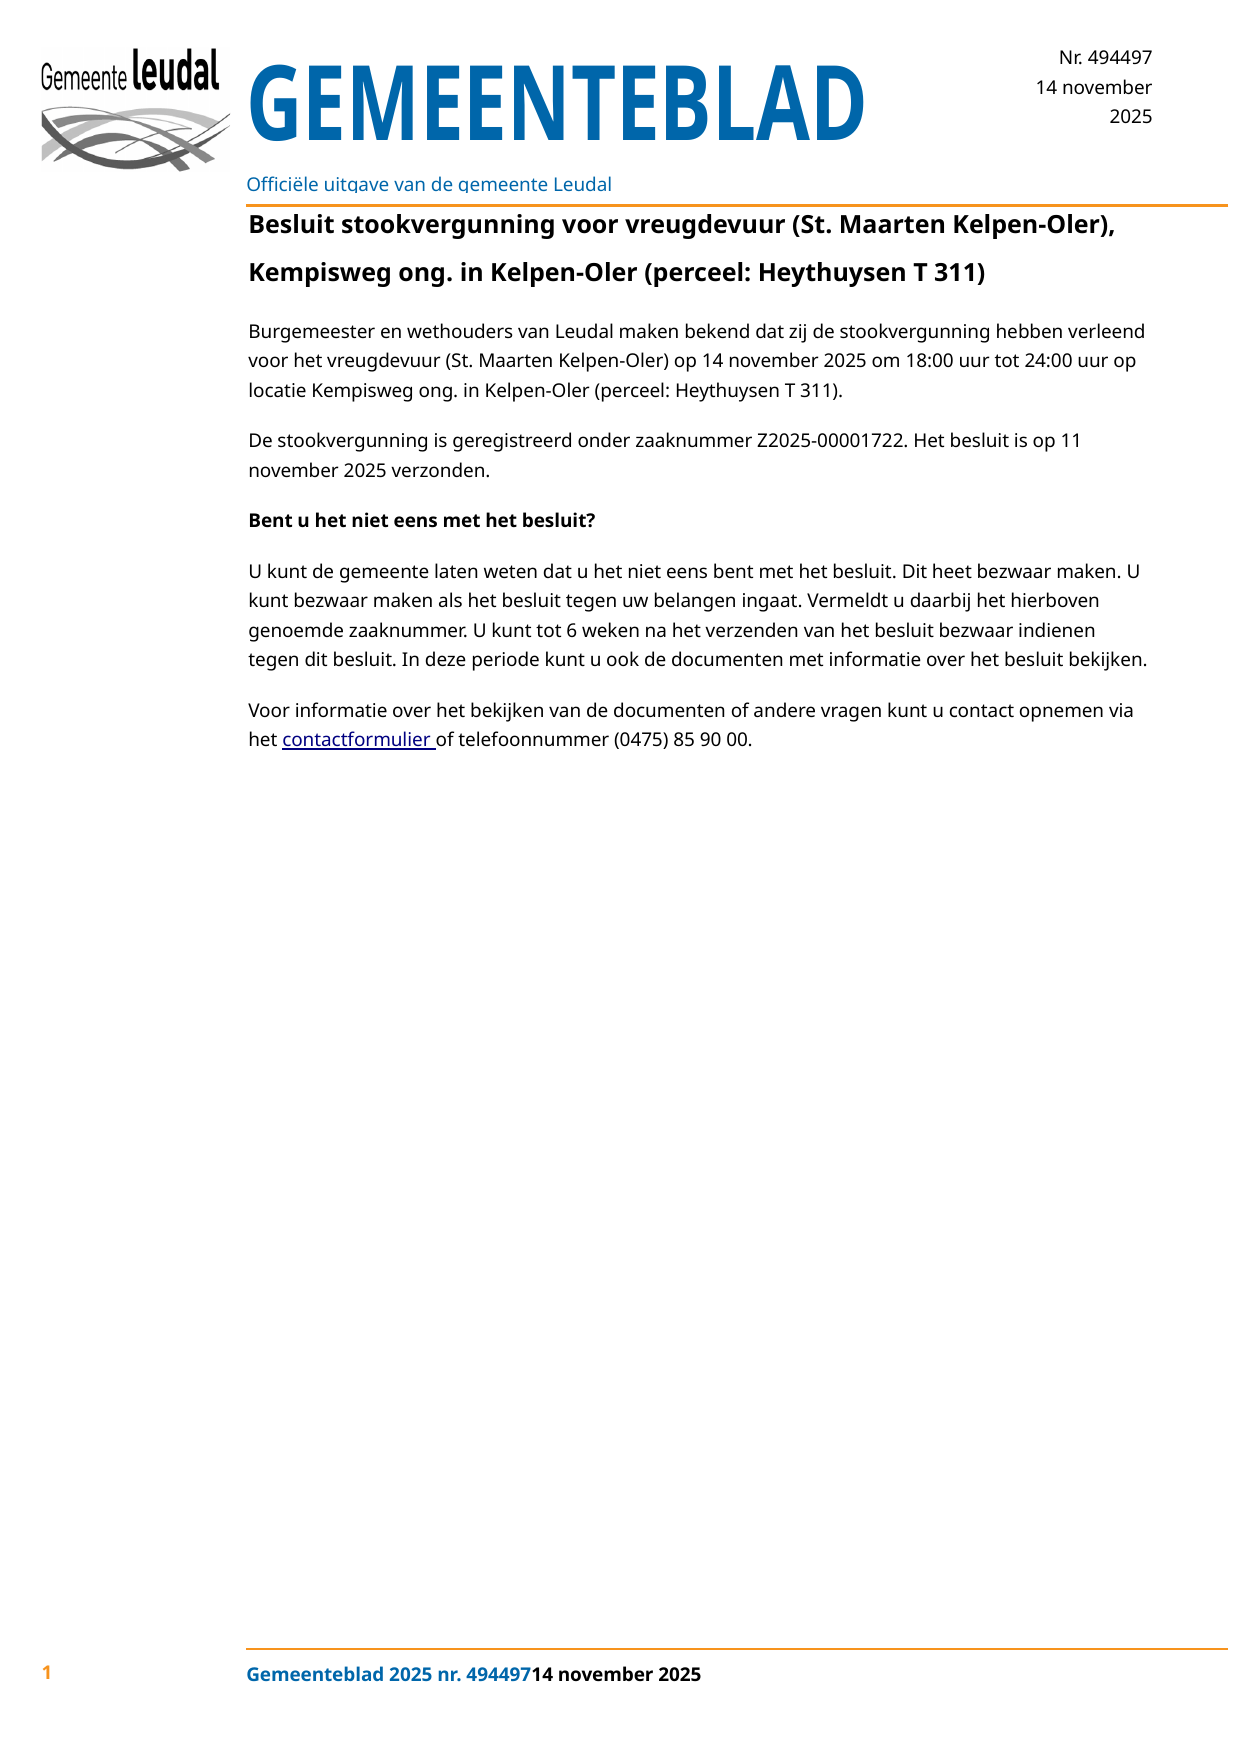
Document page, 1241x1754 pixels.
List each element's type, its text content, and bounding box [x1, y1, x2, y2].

text U kunt de gemeente laten weten dat u het niet eens bent met het besluit. Dit heet bezwaar maken. U kunt bezwaar maken als het besluit tegen uw belangen ingaat. Vermeldt u daarbij het hierboven genoemde zaaknummer. U kunt tot 6 weken na het verzenden van het besluit bezwaar indienen tegen dit besluit. In deze periode kunt u ook de documenten met informatie over het besluit bekijken. [248, 558, 1152, 672]
text Besluit stookvergunning voor vreugdevuur (St. Maarten Kelpen-Oler), Kempisweg ong. in Kelpen-Oler (perceel: Heythuysen T 311) [248, 207, 1152, 288]
text Burgemeester en wethouders van Leudal maken bekend dat zij de stookvergunning hebben verleend voor het vreugdevuur (St. Maarten Kelpen-Oler) op 14 november 2025 om 18:00 uur tot 24:00 uur op locatie Kempisweg ong. in Kelpen-Oler (perceel: Heythuysen T 311). [248, 318, 1152, 403]
text Bent u het niet eens met het besluit? [248, 507, 1152, 533]
text De stookvergunning is geregistreerd onder zaaknummer Z2025-00001722. Het besluit is op 11 november 2025 verzonden. [248, 427, 1152, 483]
text Voor informatie over het bekijken van de documenten of andere vragen kunt u contact opnemen via het contactformulier of telefoonnummer (0475) 85 90 00. [248, 697, 1152, 752]
picture [41, 47, 231, 172]
